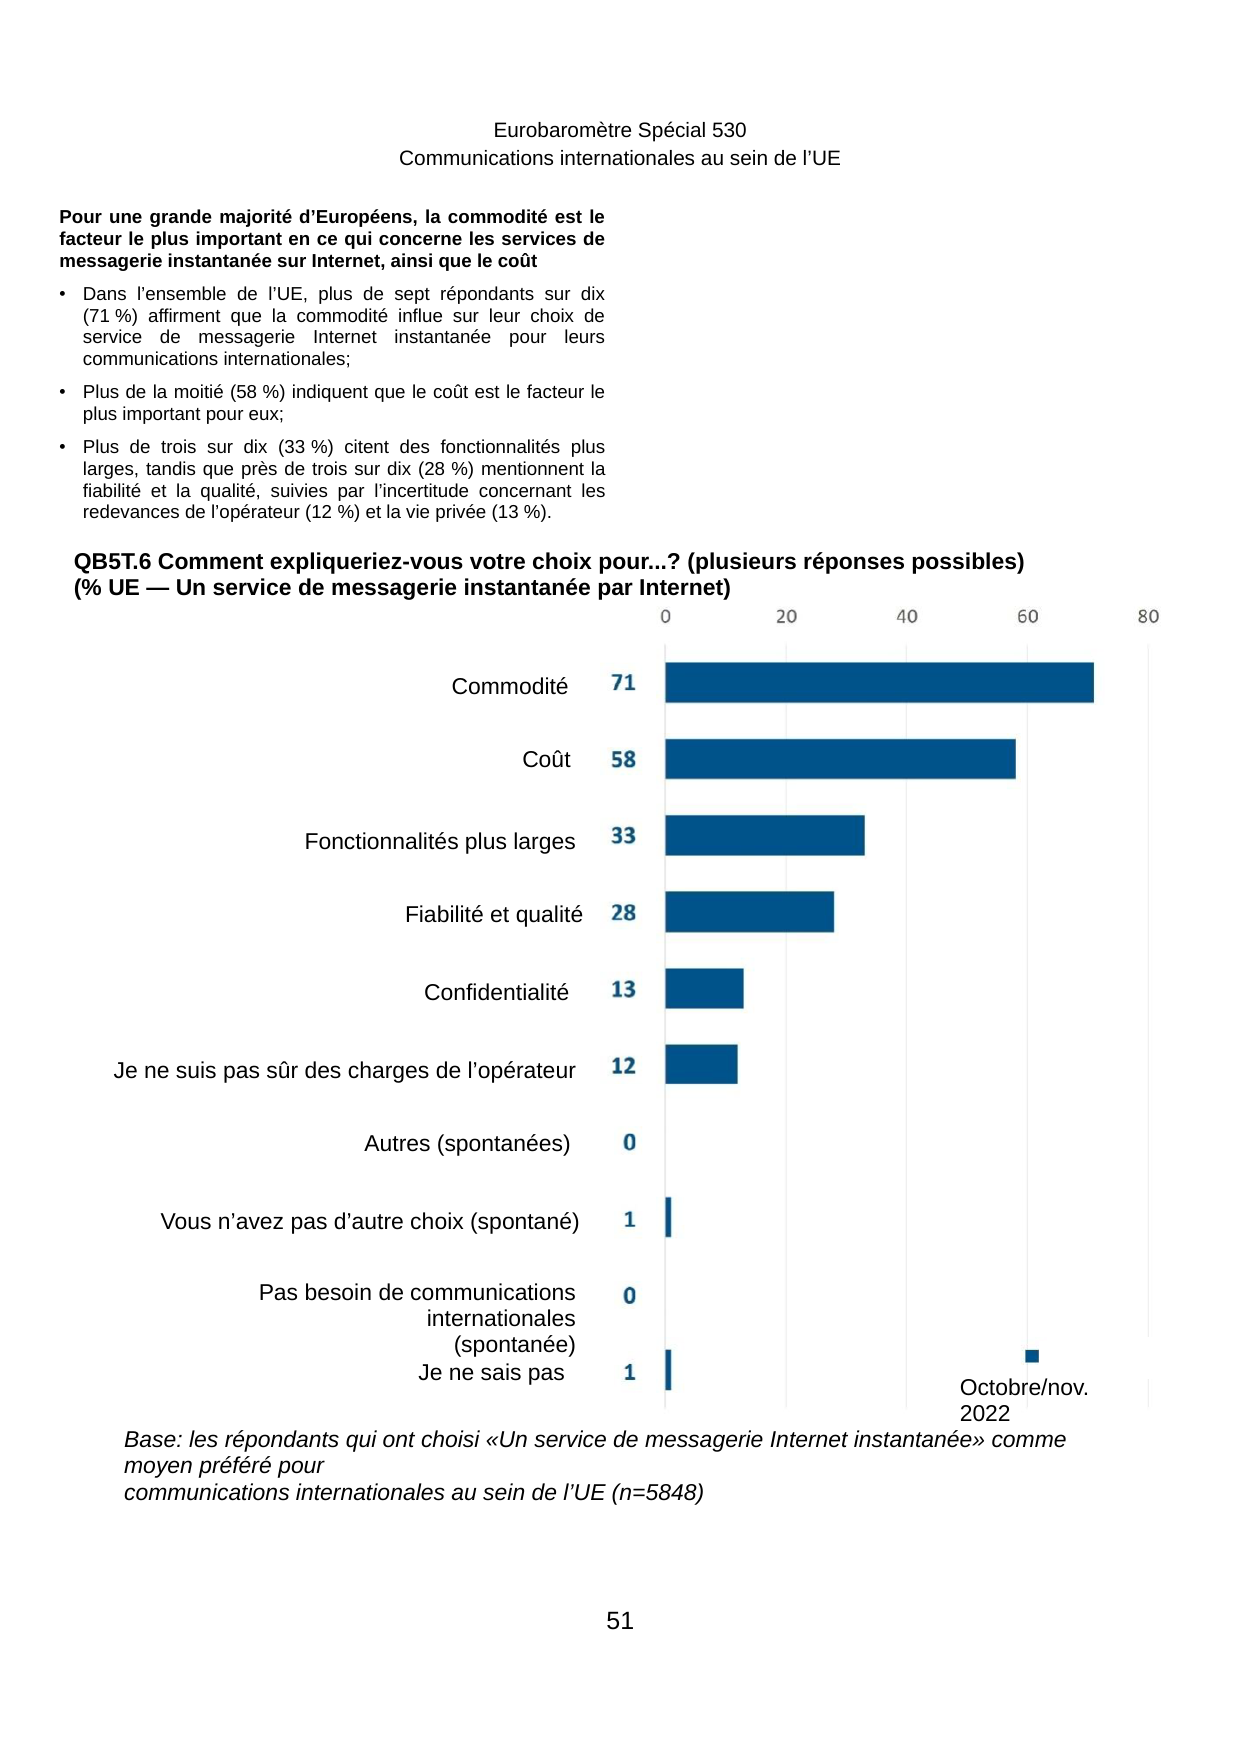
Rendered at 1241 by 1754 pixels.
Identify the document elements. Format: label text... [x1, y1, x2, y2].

list Dans l’ensemble de l’UE, plus de sept répondants sur dix (71 %) affirment que la commodité influe sur leur choix de service de messagerie Internet instantanée pour leurs communications internationales; [59, 283, 605, 369]
list Plus de la moitié (58 %) indiquent que le coût est le facteur le plus important pour eux; [59, 381, 605, 424]
picture [593, 591, 1174, 1441]
text Pour une grande majorité d’Européens, la commodité est le facteur le plus important en ce qui concerne les services de messagerie instantanée sur Internet, ainsi que le coût [59, 206, 605, 271]
list Plus de trois sur dix (33 %) citent des fonctionnalités plus larges, tandis que près de trois sur dix (28 %) mentionnent la fiabilité et la qualité, suivies par l’incertitude concernant les redevances de l’opérateur (12 %) et la vie privée (13 %). [59, 436, 605, 522]
